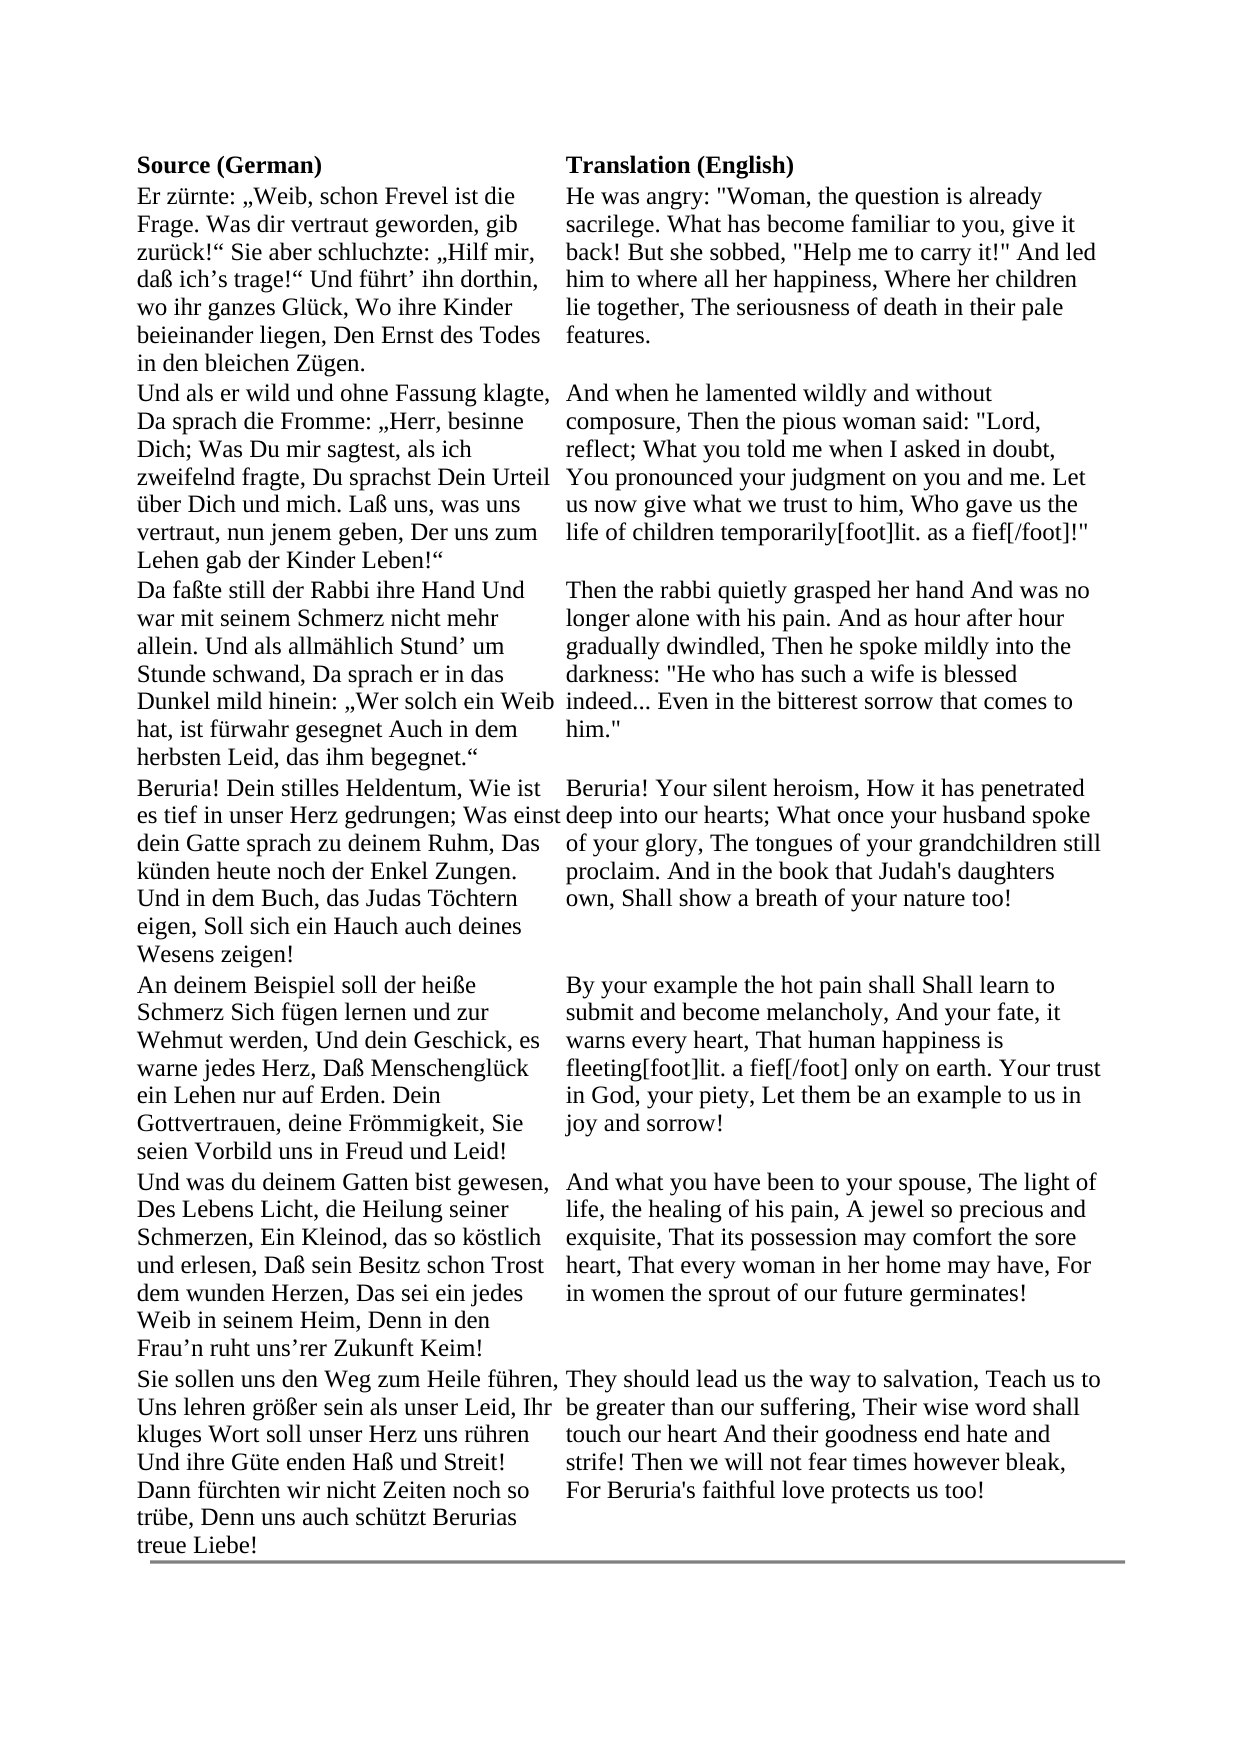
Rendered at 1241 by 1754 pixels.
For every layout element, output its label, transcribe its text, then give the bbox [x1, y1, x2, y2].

table_cell By your example the hot pain shall Shall learn to submit and become melancholy, And your fate, it warns every heart, That human happiness is fleeting[foot]lit. a fief[/foot] only on earth. Your trust in God, your piety, Let them be an example to us in joy and sorrow! [564, 969, 1105, 1166]
table_cell Then the rabbi quietly grasped her hand And was no longer alone with his pain. And as hour after hour gradually dwindled, Then he spoke mildly into the darkness: "He who has such a wife is blessed indeed... Even in the bitterest sorrow that comes to him." [564, 575, 1105, 772]
table_cell And what you have been to your spouse, The light of life, the healing of his pain, A jewel so precious and exquisite, That its possession may comfort the sore heart, That every woman in her home may have, For in women the sprout of our future germinates! [564, 1166, 1105, 1363]
table_cell An deinem Beispiel soll der heiße Schmerz Sich fügen lernen und zur Wehmut werden, Und dein Geschick, es warne jedes Herz, Daß Menschenglück ein Lehen nur auf Erden. Dein Gottvertrauen, deine Frömmigkeit, Sie seien Vorbild uns in Freud und Leid! [135, 969, 564, 1166]
table_cell Er zürnte: „Weib, schon Frevel ist die Frage. Was dir vertraut geworden, gib zurück!“ Sie aber schluchzte: „Hilf mir, daß ich’s trage!“ Und führt’ ihn dorthin, wo ihr ganzes Glück, Wo ihre Kinder beieinander liegen, Den Ernst des Todes in den bleichen Zügen. [135, 181, 564, 378]
table_cell Beruria! Dein stilles Heldentum, Wie ist es tief in unser Herz gedrungen; Was einst dein Gatte sprach zu deinem Ruhm, Das künden heute noch der Enkel Zungen. Und in dem Buch, das Judas Töchtern eigen, Soll sich ein Hauch auch deines Wesens zeigen! [135, 772, 564, 969]
table_cell Da faßte still der Rabbi ihre Hand Und war mit seinem Schmerz nicht mehr allein. Und als allmählich Stund’ um Stunde schwand, Da sprach er in das Dunkel mild hinein: „Wer solch ein Weib hat, ist fürwahr gesegnet Auch in dem herbsten Leid, das ihm begegnet.“ [135, 575, 564, 772]
table_header Translation (English) [564, 150, 1105, 181]
table_header Source (German) [135, 150, 564, 181]
table_cell Sie sollen uns den Weg zum Heile führen, Uns lehren größer sein als unser Leid, Ihr kluges Wort soll unser Herz uns rühren Und ihre Güte enden Haß und Streit! Dann fürchten wir nicht Zeiten noch so trübe, Denn uns auch schützt Berurias treue Liebe! [135, 1363, 564, 1560]
table_cell Und was du deinem Gatten bist gewesen, Des Lebens Licht, die Heilung seiner Schmerzen, Ein Kleinod, das so köstlich und erlesen, Daß sein Besitz schon Trost dem wunden Herzen, Das sei ein jedes Weib in seinem Heim, Denn in den Frau’n ruht uns’rer Zukunft Keim! [135, 1166, 564, 1363]
table_cell They should lead us the way to salvation, Teach us to be greater than our suffering, Their wise word shall touch our heart And their goodness end hate and strife! Then we will not fear times however bleak, For Beruria's faithful love protects us too! [564, 1363, 1105, 1560]
table_cell And when he lamented wildly and without composure, Then the pious woman said: "Lord, reflect; What you told me when I asked in doubt, You pronounced your judgment on you and me. Let us now give what we trust to him, Who gave us the life of children temporarily[foot]lit. as a fief[/foot]!" [564, 378, 1105, 575]
table_cell Beruria! Your silent heroism, How it has penetrated deep into our hearts; What once your husband spoke of your glory, The tongues of your grandchildren still proclaim. And in the book that Judah's daughters own, Shall show a breath of your nature too! [564, 772, 1105, 969]
table_cell Und als er wild und ohne Fassung klagte, Da sprach die Fromme: „Herr, besinne Dich; Was Du mir sagtest, als ich zweifelnd fragte, Du sprachst Dein Urteil über Dich und mich. Laß uns, was uns vertraut, nun jenem geben, Der uns zum Lehen gab der Kinder Leben!“ [135, 378, 564, 575]
table_cell He was angry: "Woman, the question is already sacrilege. What has become familiar to you, give it back! But she sobbed, "Help me to carry it!" And led him to where all her happiness, Where her children lie together, The seriousness of death in their pale features. [564, 181, 1105, 378]
